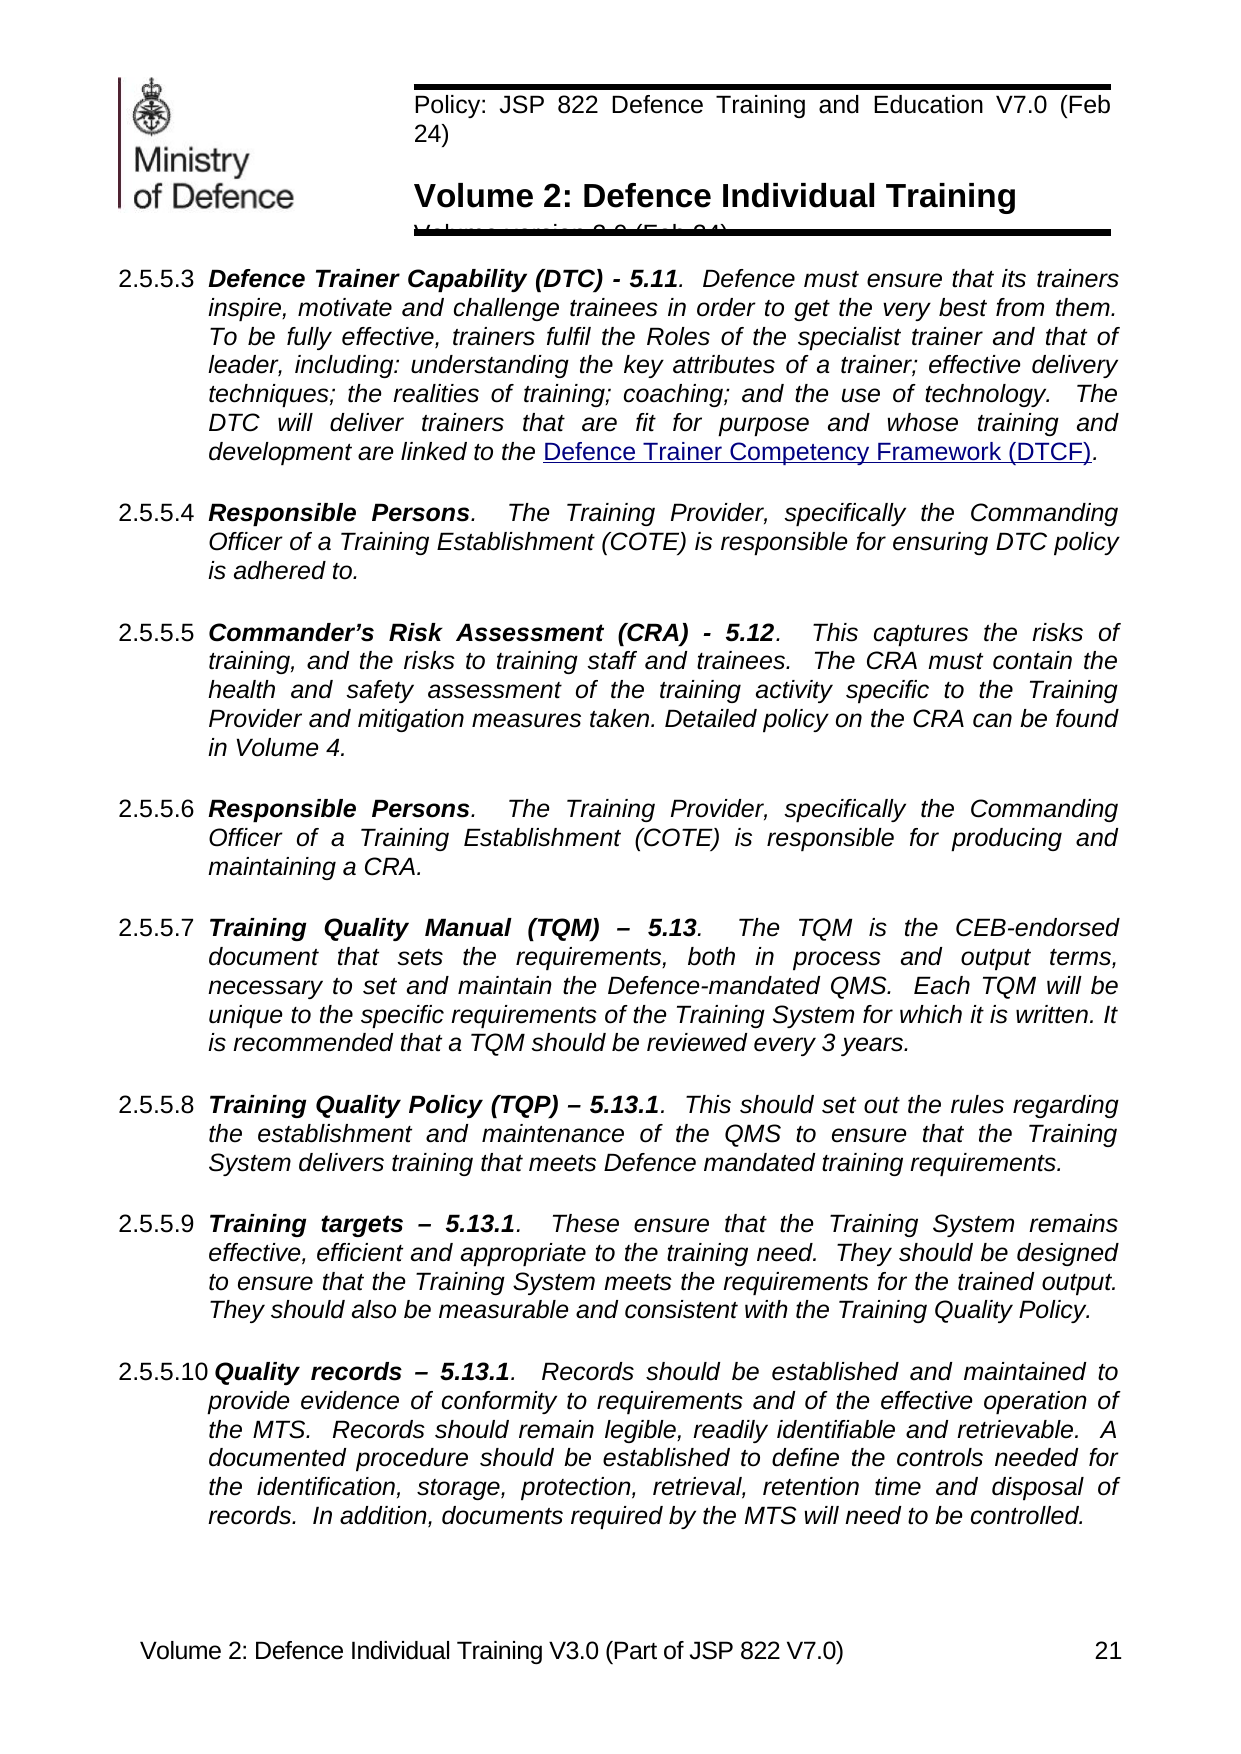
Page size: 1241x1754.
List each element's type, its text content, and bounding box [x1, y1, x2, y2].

subtitle Training Quality Policy (TQP) – 5.13.1. This should set out the rules regarding the establishment and maintenance of the QMS to ensure that the Training System delivers training that meets Defence mandated training requirements. [118, 1090, 1122, 1176]
subtitle Commander’s Risk Assessment (CRA) - 5.12. This captures the risks of training, and the risks to training staff and trainees. The CRA must contain the health and safety assessment of the training activity specific to the Training Provider and mitigation measures taken. Detailed policy on the CRA can be found in Volume 4. [118, 618, 1122, 761]
subtitle Quality records – 5.13.1. Records should be established and maintained to provide evidence of conformity to requirements and of the effective operation of the MTS. Records should remain legible, readily identifiable and retrievable. A documented procedure should be established to define the controls needed for the identification, storage, protection, retrieval, retention time and disposal of records. In addition, documents required by the MTS will need to be controlled. [118, 1357, 1122, 1530]
subtitle Training Quality Manual (TQM) – 5.13. The TQM is the CEB-endorsed document that sets the requirements, both in process and output terms, necessary to set and maintain the Defence-mandated QMS. Each TQM will be unique to the specific requirements of the Training System for which it is written. It is recommended that a TQM should be reviewed every 3 years. [118, 913, 1122, 1057]
subtitle Defence Trainer Capability (DTC) - 5.11. Defence must ensure that its trainers inspire, motivate and challenge trainees in order to get the very best from them. To be fully effective, trainers fulfil the Roles of the specialist trainer and that of leader, including: understanding the key attributes of a trainer; effective delivery techniques; the realities of training; coaching; and the use of technology. The DTC will deliver trainers that are fit for purpose and whose training and development are linked to the Defence Trainer Competency Framework (DTCF). [118, 264, 1122, 466]
subtitle Training targets – 5.13.1. These ensure that the Training System remains effective, efficient and appropriate to the training need. They should be designed to ensure that the Training System meets the requirements for the trained output. They should also be measurable and consistent with the Training Quality Policy. [118, 1209, 1122, 1324]
subtitle Responsible Persons. The Training Provider, specifically the Commanding Officer of a Training Establishment (COTE) is responsible for ensuring DTC policy is adhered to. [118, 498, 1122, 585]
subtitle Responsible Persons. The Training Provider, specifically the Commanding Officer of a Training Establishment (COTE) is responsible for producing and maintaining a CRA. [118, 794, 1122, 881]
